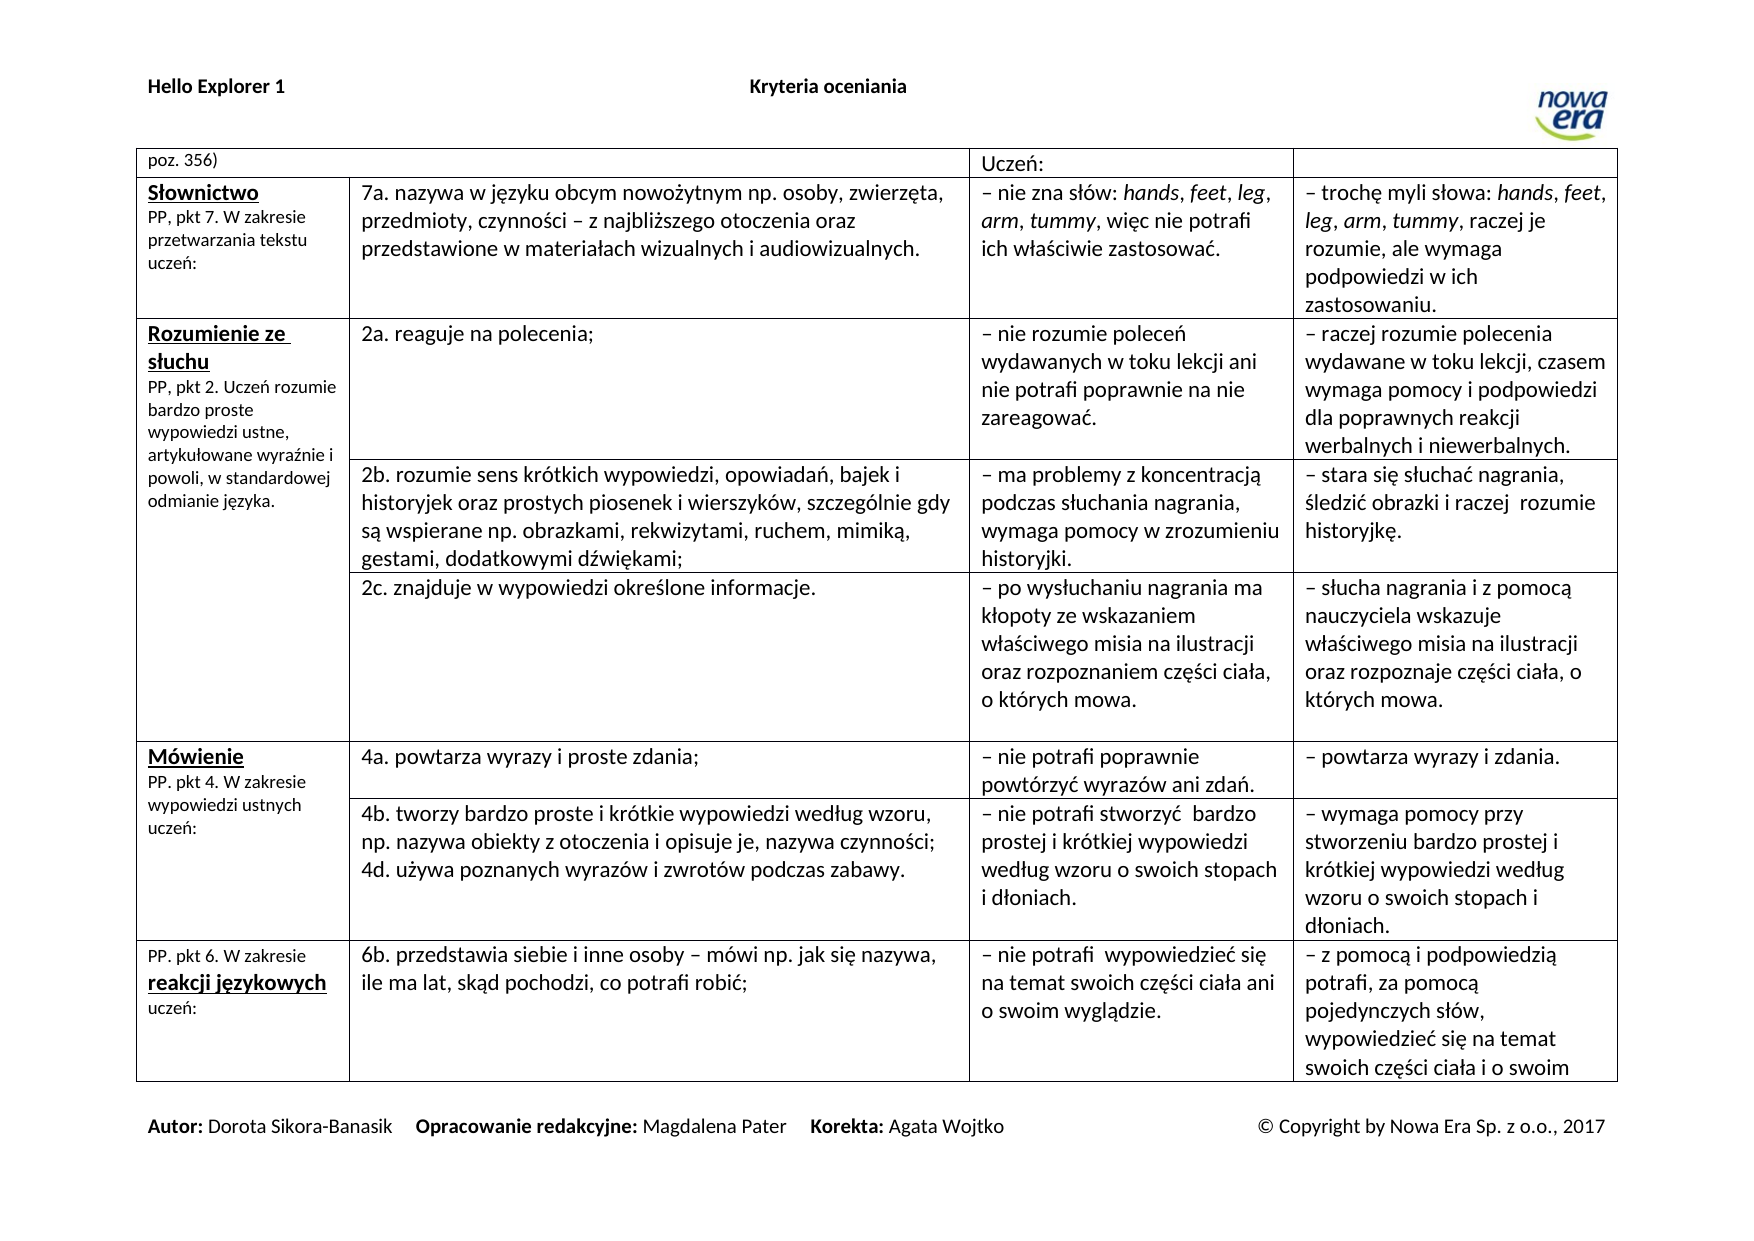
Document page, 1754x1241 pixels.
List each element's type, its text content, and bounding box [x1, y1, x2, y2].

table_cell – ma problemy z koncentracją podczas słuchania nagrania, wymaga pomocy w zrozumieniu historyjki. [970, 460, 1293, 572]
picture [1526, 83, 1621, 148]
table_cell 6b. przedstawia siebie i inne osoby – mówi np. jak się nazywa, ile ma lat, skąd pochodzi, co potrafi robić; [350, 941, 969, 1081]
table_cell – nie potrafi poprawnie powtórzyć wyrazów ani zdań. [970, 742, 1293, 798]
table_cell – nie potrafi stworzyć bardzo prostej i krótkiej wypowiedzi według wzoru o swoich stopach i dłoniach. [970, 799, 1293, 939]
table_cell 2b. rozumie sens krótkich wypowiedzi, opowiadań, bajek i historyjek oraz prostych piosenek i wierszyków, szczególnie gdy są wspierane np. obrazkami, rekwizytami, ruchem, mimiką, gestami, dodatkowymi dźwiękami; [350, 460, 969, 572]
table_cell PP. pkt 6. W zakresie reakcji językowych uczeń: [137, 941, 349, 1081]
table_cell poz. 356) [137, 149, 969, 177]
table_cell – nie rozumie poleceń wydawanych w toku lekcji ani nie potrafi poprawnie na nie zareagować. [970, 319, 1293, 459]
table_cell – po wysłuchaniu nagrania ma kłopoty ze wskazaniem właściwego misia na ilustracji oraz rozpoznaniem części ciała, o których mowa. [970, 573, 1293, 741]
table_cell – z pomocą i podpowiedzią potrafi, za pomocą pojedynczych słów, wypowiedzieć się na temat swoich części ciała i o swoim [1294, 941, 1617, 1081]
table_cell Rozumienie ze słuchu PP, pkt 2. Uczeń rozumie bardzo proste wypowiedzi ustne, artykułowane wyraźnie i powoli, w standardowej odmianie języka. [137, 319, 349, 741]
table_cell – trochę myli słowa: hands, feet, leg, arm, tummy, raczej je rozumie, ale wymaga podpowiedzi w ich zastosowaniu. [1294, 178, 1617, 318]
table_cell – powtarza wyrazy i zdania. [1294, 742, 1617, 798]
table_cell – nie potrafi wypowiedzieć się na temat swoich części ciała ani o swoim wyglądzie. [970, 941, 1293, 1081]
table_cell – raczej rozumie polecenia wydawane w toku lekcji, czasem wymaga pomocy i podpowiedzi dla poprawnych reakcji werbalnych i niewerbalnych. [1294, 319, 1617, 459]
table_cell Słownictwo PP, pkt 7. W zakresie przetwarzania tekstu uczeń: [137, 178, 349, 318]
table_cell – wymaga pomocy przy stworzeniu bardzo prostej i krótkiej wypowiedzi według wzoru o swoich stopach i dłoniach. [1294, 799, 1617, 939]
table_cell Mówienie PP. pkt 4. W zakresie wypowiedzi ustnych uczeń: [137, 742, 349, 939]
table_cell 4b. tworzy bardzo proste i krótkie wypowiedzi według wzoru, np. nazywa obiekty z otoczenia i opisuje je, nazywa czynności; 4d. używa poznanych wyrazów i zwrotów podczas zabawy. [350, 799, 969, 939]
table_cell 2a. reaguje na polecenia; [350, 319, 969, 459]
table_cell Uczeń: [970, 149, 1293, 177]
table_cell [1294, 149, 1617, 177]
table_cell 4a. powtarza wyrazy i proste zdania; [350, 742, 969, 798]
table_cell – nie zna słów: hands, feet, leg, arm, tummy, więc nie potrafi ich właściwie zastosować. [970, 178, 1293, 318]
table_cell 2c. znajduje w wypowiedzi określone informacje. [350, 573, 969, 741]
table_cell 7a. nazywa w języku obcym nowożytnym np. osoby, zwierzęta, przedmioty, czynności – z najbliższego otoczenia oraz przedstawione w materiałach wizualnych i audiowizualnych. [350, 178, 969, 318]
table_cell – stara się słuchać nagrania, śledzić obrazki i raczej rozumie historyjkę. [1294, 460, 1617, 572]
table_cell – słucha nagrania i z pomocą nauczyciela wskazuje właściwego misia na ilustracji oraz rozpoznaje części ciała, o których mowa. [1294, 573, 1617, 741]
